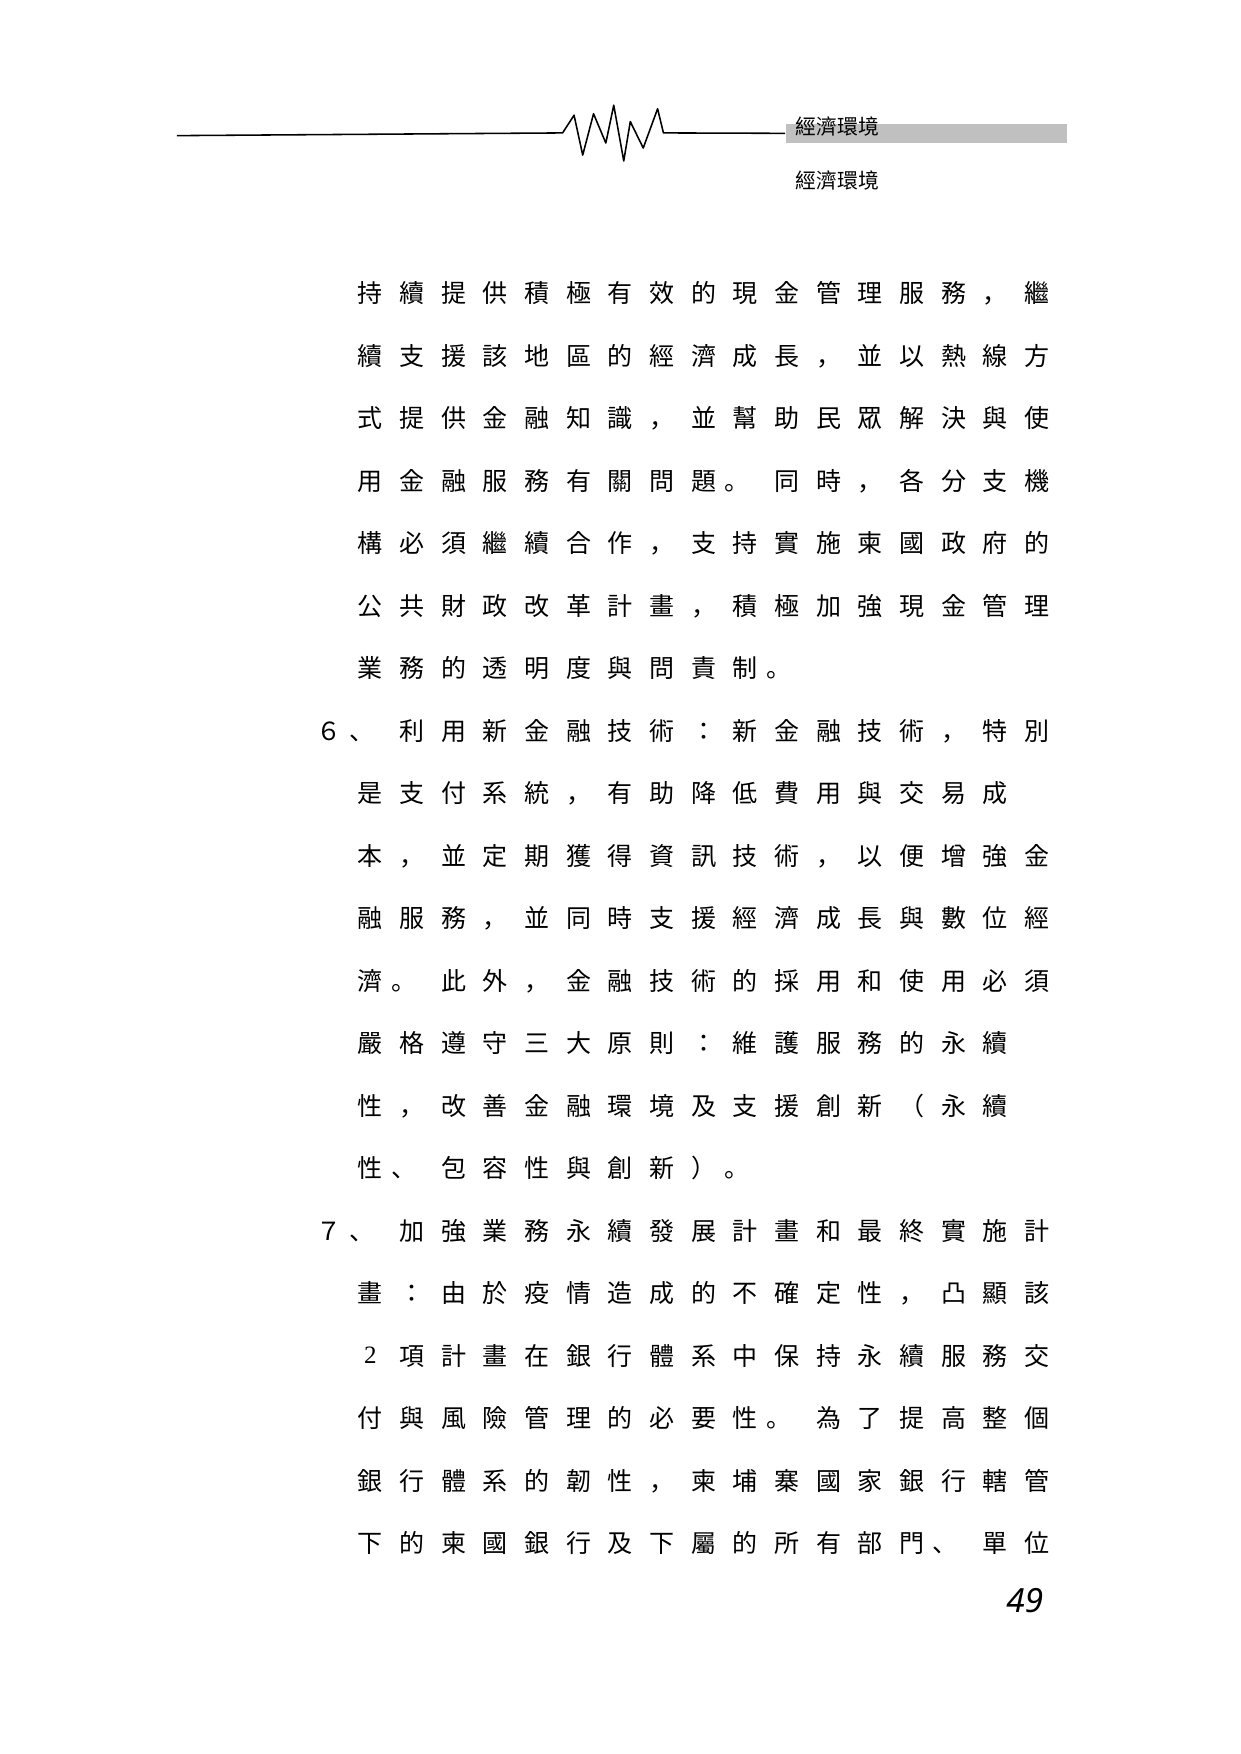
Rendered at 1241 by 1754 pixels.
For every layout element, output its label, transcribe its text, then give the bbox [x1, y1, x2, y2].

text 持續提供積極有效的現金管理服務，繼續支援該地區的經濟成長，並以熱線方式提供金融知識，並幫助民眾解決與使用金融服務有關問題。同時，各分支機構必須繼續合作，支持實施柬國政府的公共財政改革計畫，積極加強現金管理業務的透明度與問責制。 [281, 250, 1058, 688]
text ７、加強業務永續發展計畫和最終實施計畫：由於疫情造成的不確定性，凸顯該2項計畫在銀行體系中保持永續服務交付與風險管理的必要性。為了提高整個銀行體系的韌性，柬埔寨國家銀行轄管下的柬國銀行及下屬的所有部門、單位 [281, 1188, 1058, 1563]
text ６、利用新金融技術：新金融技術，特別是支付系統，有助降低費用與交易成本，並定期獲得資訊技術，以便增強金融服務，並同時支援經濟成長與數位經濟。此外，金融技術的採用和使用必須嚴格遵守三大原則：維護服務的永續性，改善金融環境及支援創新（永續性、包容性與創新）。 [281, 688, 1058, 1188]
